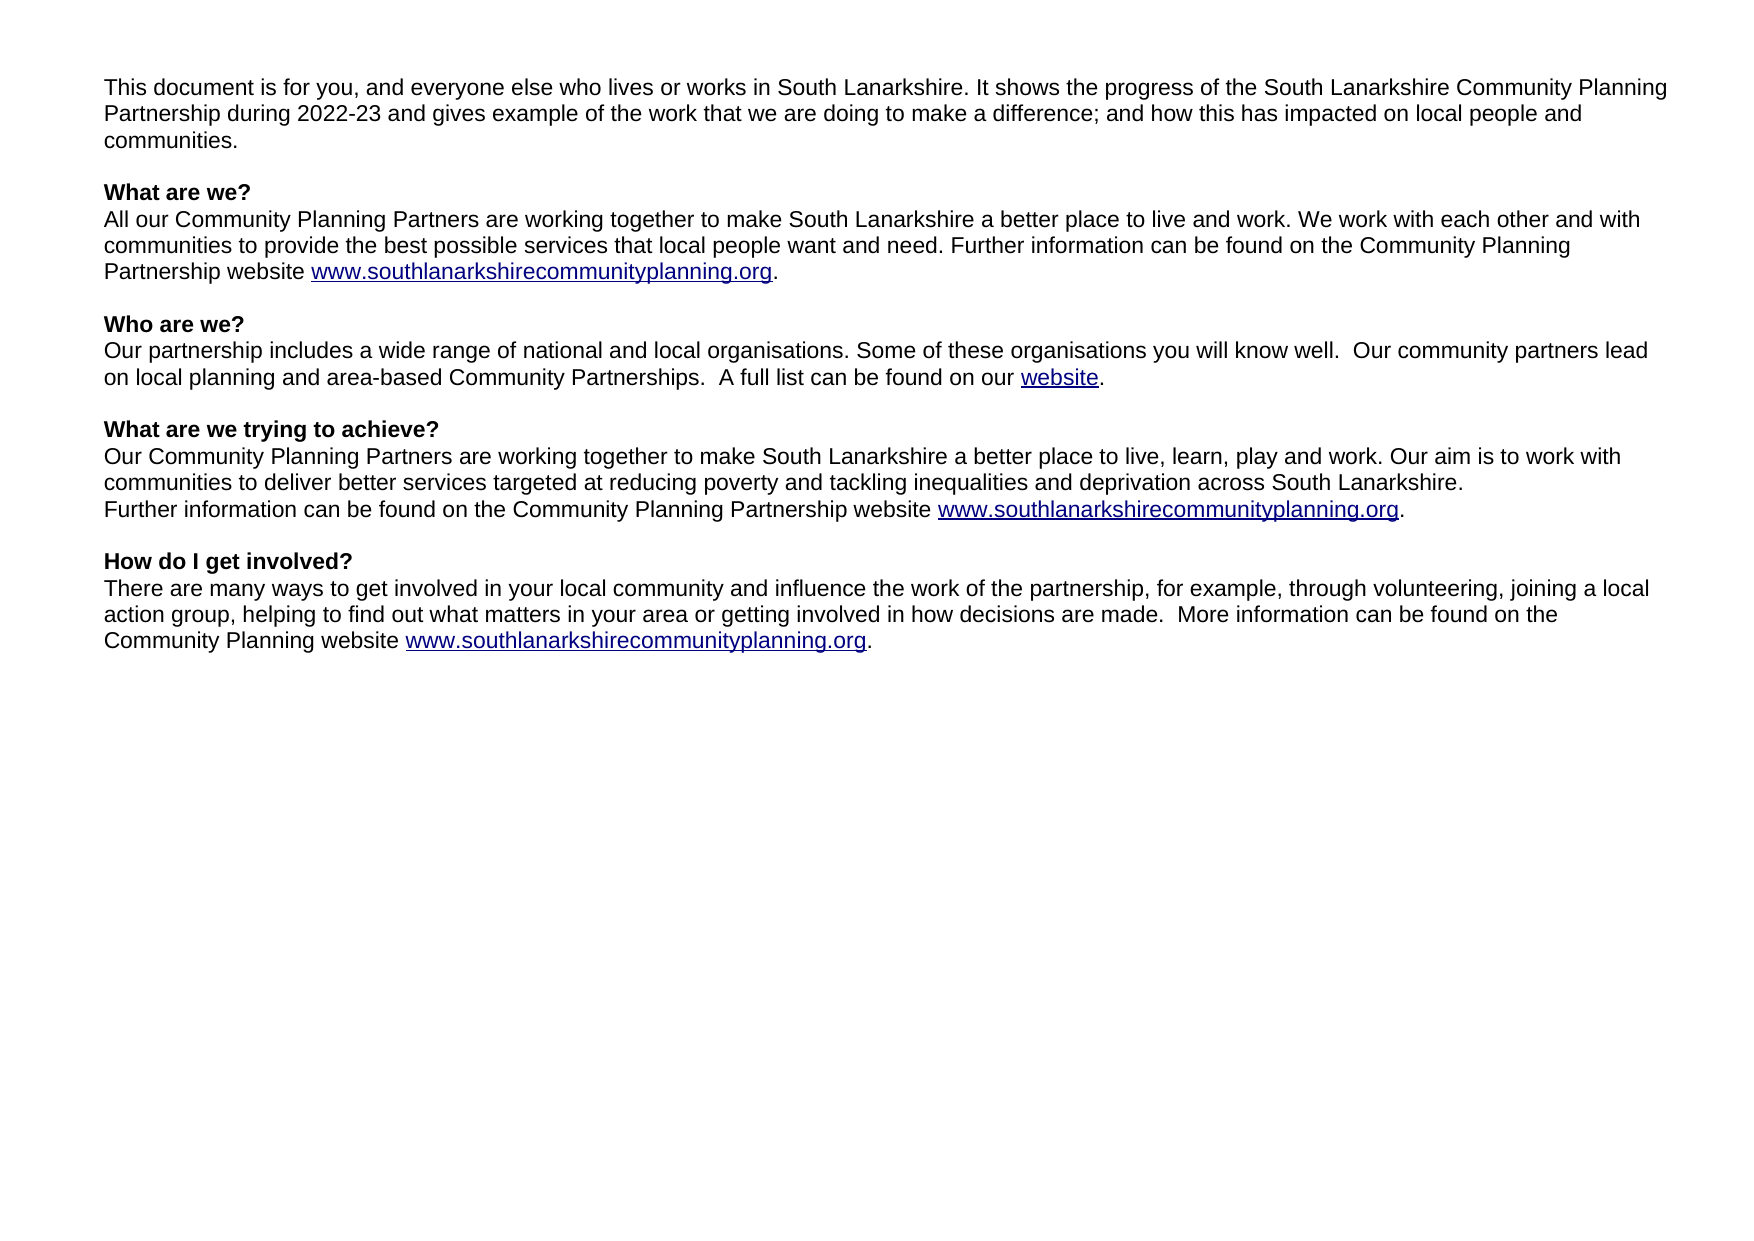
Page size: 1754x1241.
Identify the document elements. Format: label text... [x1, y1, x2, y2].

text All our Community Planning Partners are working together to make South Lanarkshire a better place to live and work. We work with each other and with communities to provide the best possible services that local people want and need. Further information can be found on the Community Planning Partnership website www.southlanarkshirecommunityplanning.org. [103, 206, 1680, 285]
text Who are we? [103, 311, 1680, 337]
text This document is for you, and everyone else who lives or works in South Lanarkshire. It shows the progress of the South Lanarkshire Community Planning Partnership during 2022-23 and gives example of the work that we are doing to make a difference; and how this has impacted on local people and communities. [103, 74, 1680, 153]
text Our partnership includes a wide range of national and local organisations. Some of these organisations you will know well. Our community partners lead on local planning and area-based Community Partnerships. A full list can be found on our website. [103, 337, 1680, 390]
text Further information can be found on the Community Planning Partnership website www.southlanarkshirecommunityplanning.org. [103, 496, 1680, 522]
text Our Community Planning Partners are working together to make South Lanarkshire a better place to live, learn, play and work. Our aim is to work with communities to deliver better services targeted at reducing poverty and tackling inequalities and deprivation across South Lanarkshire. [103, 443, 1680, 496]
text What are we trying to achieve? [103, 416, 1680, 443]
text There are many ways to get involved in your local community and influence the work of the partnership, for example, through volunteering, joining a local action group, helping to find out what matters in your area or getting involved in how decisions are made. More information can be found on the Community Planning website www.southlanarkshirecommunityplanning.org. [103, 574, 1680, 654]
text How do I get involved? [103, 548, 1680, 574]
text What are we? [103, 179, 1680, 206]
